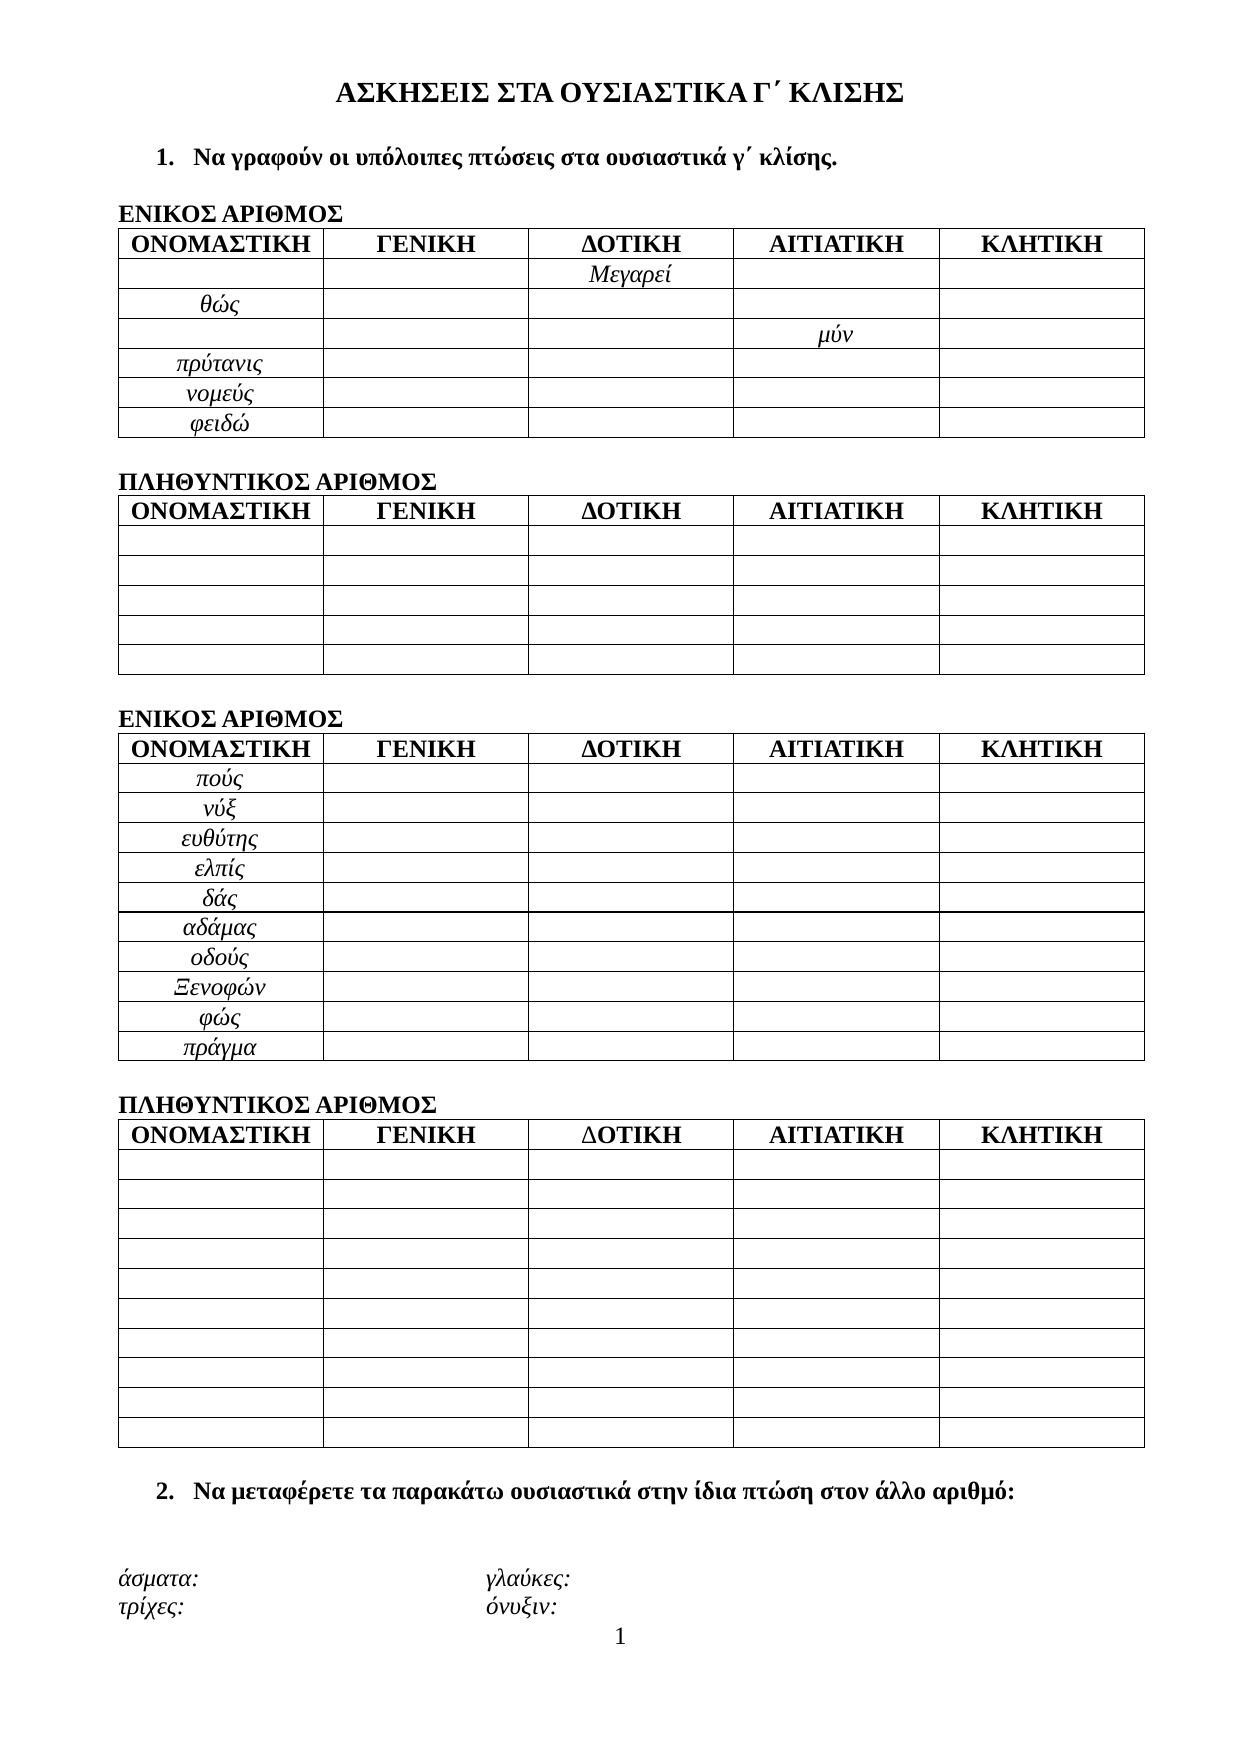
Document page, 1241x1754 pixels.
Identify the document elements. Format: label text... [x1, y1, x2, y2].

table_cell [529, 913, 733, 941]
table_cell οδούς [119, 942, 323, 971]
text άσματα: γλαύκες: [118, 1563, 1122, 1591]
table_cell [324, 289, 528, 318]
table_cell [734, 823, 939, 852]
table_cell [940, 1209, 1144, 1238]
table_header ΔΟΤΙΚΗ [529, 496, 733, 525]
table_cell θώς [119, 289, 323, 318]
table_cell [734, 1209, 939, 1238]
table_cell [940, 913, 1144, 941]
table_cell [940, 793, 1144, 822]
text ΕΝΙΚΟΣ ΑΡΙΘΜΟΣ [118, 199, 1122, 228]
table_cell [940, 1180, 1144, 1208]
table_cell [940, 1002, 1144, 1031]
table_cell [734, 972, 939, 1001]
table_header ΑΙΤΙΑΤΙΚΗ [734, 734, 939, 762]
table_cell [940, 853, 1144, 882]
table_cell [529, 1388, 733, 1417]
table_cell [529, 764, 733, 792]
table_cell [940, 942, 1144, 971]
table_cell νομεύς [119, 378, 323, 407]
table_cell [119, 1329, 323, 1357]
table_cell [529, 883, 733, 911]
table_header ΓΕΝΙΚΗ [324, 496, 528, 525]
table_cell [734, 616, 939, 644]
table_cell [734, 764, 939, 792]
table_cell [940, 349, 1144, 377]
table_header ΟΝΟΜΑΣΤΙΚΗ [119, 734, 323, 762]
table_cell [529, 1209, 733, 1238]
table_cell [734, 1269, 939, 1298]
table_cell [324, 823, 528, 852]
table_cell [324, 526, 528, 555]
table_cell [529, 645, 733, 674]
table_cell [940, 764, 1144, 792]
table_cell [940, 1239, 1144, 1268]
table_cell [119, 1209, 323, 1238]
table_header ΔΟΤΙΚΗ [529, 229, 733, 258]
table_cell [940, 1358, 1144, 1387]
table_cell [529, 942, 733, 971]
table_cell [734, 586, 939, 614]
table_header ΓΕΝΙΚΗ [324, 1120, 528, 1149]
table_cell [324, 793, 528, 822]
table_cell φειδώ [119, 408, 323, 437]
table_cell [940, 259, 1144, 288]
table_cell [324, 972, 528, 1001]
table_cell [119, 645, 323, 674]
table_cell [119, 1358, 323, 1387]
table_cell [529, 1418, 733, 1447]
table_cell [324, 259, 528, 288]
table_cell [324, 1150, 528, 1178]
table_header ΟΝΟΜΑΣΤΙΚΗ [119, 1120, 323, 1149]
table_cell πούς [119, 764, 323, 792]
table_cell [324, 764, 528, 792]
table_cell δάς [119, 883, 323, 911]
list Να μεταφέρετε τα παρακάτω ουσιαστικά στην ίδια πτώση στον άλλο αριθμό: [156, 1476, 1122, 1505]
table_cell [734, 645, 939, 674]
table_cell πράγμα [119, 1032, 323, 1060]
table_cell [734, 1002, 939, 1031]
text ΠΛΗΘΥΝΤΙΚΟΣ ΑΡΙΘΜΟΣ [118, 467, 1122, 495]
table_cell [324, 1002, 528, 1031]
list Να γραφούν οι υπόλοιπες πτώσεις στα ουσιαστικά γ΄ κλίσης. [156, 142, 1122, 171]
table_cell [734, 526, 939, 555]
table_cell πρύτανις [119, 349, 323, 377]
table_cell [940, 319, 1144, 347]
table_cell [324, 1180, 528, 1208]
table_cell [940, 1299, 1144, 1327]
table_cell [529, 1329, 733, 1357]
table_cell [734, 1180, 939, 1208]
table_cell [119, 586, 323, 614]
table_cell [734, 853, 939, 882]
table_cell [940, 645, 1144, 674]
table_cell [119, 1150, 323, 1178]
table_cell [529, 1002, 733, 1031]
table_cell [734, 1418, 939, 1447]
table_header ΟΝΟΜΑΣΤΙΚΗ [119, 496, 323, 525]
table_cell [940, 408, 1144, 437]
table_cell [734, 793, 939, 822]
table_cell [529, 972, 733, 1001]
table_cell [940, 526, 1144, 555]
table_cell [529, 1269, 733, 1298]
table_cell [119, 1388, 323, 1417]
table_cell [529, 1032, 733, 1060]
table_cell [940, 1032, 1144, 1060]
table_cell αδάμας [119, 913, 323, 941]
text ΠΛΗΘΥΝΤΙΚΟΣ ΑΡΙΘΜΟΣ [118, 1090, 1122, 1119]
table_cell [940, 556, 1144, 585]
table_cell [529, 586, 733, 614]
table_header ΑΙΤΙΑΤΙΚΗ [734, 496, 939, 525]
table_cell [734, 289, 939, 318]
table_cell [119, 556, 323, 585]
table_cell [529, 378, 733, 407]
table_cell νύξ [119, 793, 323, 822]
table_cell [734, 378, 939, 407]
text ΕΝΙΚΟΣ ΑΡΙΘΜΟΣ [118, 704, 1122, 733]
table_cell [734, 1358, 939, 1387]
table_cell [324, 913, 528, 941]
table_cell [119, 1418, 323, 1447]
table_cell [324, 883, 528, 911]
table_cell [324, 1358, 528, 1387]
table_cell [529, 1239, 733, 1268]
table_header ΓΕΝΙΚΗ [324, 229, 528, 258]
table_header ΑΙΤΙΑΤΙΚΗ [734, 229, 939, 258]
table_cell [940, 289, 1144, 318]
table_header ΟΝΟΜΑΣΤΙΚΗ [119, 229, 323, 258]
table_cell [734, 942, 939, 971]
table_cell [529, 349, 733, 377]
text ΑΣΚΗΣΕΙΣ ΣΤΑ ΟΥΣΙΑΣΤΙΚΑ Γ΄ ΚΛΙΣΗΣ [118, 75, 1122, 108]
table_cell [940, 616, 1144, 644]
table_cell [324, 349, 528, 377]
table_cell [734, 1032, 939, 1060]
table_cell [529, 1358, 733, 1387]
table_cell μύν [734, 319, 939, 347]
table_cell [940, 883, 1144, 911]
table_cell [940, 1269, 1144, 1298]
table_cell [529, 1299, 733, 1327]
table_header ΔΟΤΙΚΗ [529, 734, 733, 762]
table_cell [119, 319, 323, 347]
table_cell [119, 616, 323, 644]
table_cell [324, 1032, 528, 1060]
table_cell [529, 1150, 733, 1178]
table_cell [940, 586, 1144, 614]
table_cell [734, 408, 939, 437]
table_cell [119, 1180, 323, 1208]
table_cell [529, 556, 733, 585]
table_cell [734, 1239, 939, 1268]
table_cell [529, 823, 733, 852]
table_cell [324, 1388, 528, 1417]
table_cell [940, 378, 1144, 407]
table_cell [529, 408, 733, 437]
table_cell [324, 556, 528, 585]
table_cell [734, 1329, 939, 1357]
table_cell [324, 1209, 528, 1238]
table_cell [324, 586, 528, 614]
table_cell [529, 616, 733, 644]
table_header ΔΟΤΙΚΗ [529, 1120, 733, 1149]
table_cell [119, 1239, 323, 1268]
table_header ΑΙΤΙΑΤΙΚΗ [734, 1120, 939, 1149]
table_cell [734, 1150, 939, 1178]
table_cell [734, 1299, 939, 1327]
table_cell [119, 1299, 323, 1327]
table_cell [734, 913, 939, 941]
table_cell [324, 1269, 528, 1298]
table_cell [734, 1388, 939, 1417]
table_cell [734, 349, 939, 377]
table_cell [324, 645, 528, 674]
table_cell [940, 1388, 1144, 1417]
table_cell [324, 942, 528, 971]
table_header ΚΛΗΤΙΚΗ [940, 734, 1144, 762]
table_cell [529, 1180, 733, 1208]
table_cell [324, 319, 528, 347]
table_cell [940, 823, 1144, 852]
table_cell [324, 1299, 528, 1327]
table_cell [734, 883, 939, 911]
text τρίχες: όνυξιν: [118, 1591, 1122, 1620]
table_cell ελπίς [119, 853, 323, 882]
table_cell [324, 378, 528, 407]
table_cell [119, 1269, 323, 1298]
table_header ΓΕΝΙΚΗ [324, 734, 528, 762]
table_cell [529, 289, 733, 318]
table_cell [940, 1329, 1144, 1357]
table_cell φώς [119, 1002, 323, 1031]
table_cell [940, 1150, 1144, 1178]
table_cell [324, 1239, 528, 1268]
table_header ΚΛΗΤΙΚΗ [940, 1120, 1144, 1149]
table_cell [324, 1329, 528, 1357]
table_cell [529, 853, 733, 882]
table_cell [940, 1418, 1144, 1447]
table_header ΚΛΗΤΙΚΗ [940, 229, 1144, 258]
table_cell [940, 972, 1144, 1001]
table_cell [119, 526, 323, 555]
table_cell [324, 616, 528, 644]
table_cell [324, 853, 528, 882]
table_cell Μεγαρεί [529, 259, 733, 288]
table_header ΚΛΗΤΙΚΗ [940, 496, 1144, 525]
table_cell [529, 526, 733, 555]
table_cell [529, 793, 733, 822]
table_cell [529, 319, 733, 347]
table_cell Ξενοφών [119, 972, 323, 1001]
table_cell [119, 259, 323, 288]
table_cell [324, 1418, 528, 1447]
table_cell [734, 556, 939, 585]
table_cell [324, 408, 528, 437]
table_cell ευθύτης [119, 823, 323, 852]
table_cell [734, 259, 939, 288]
